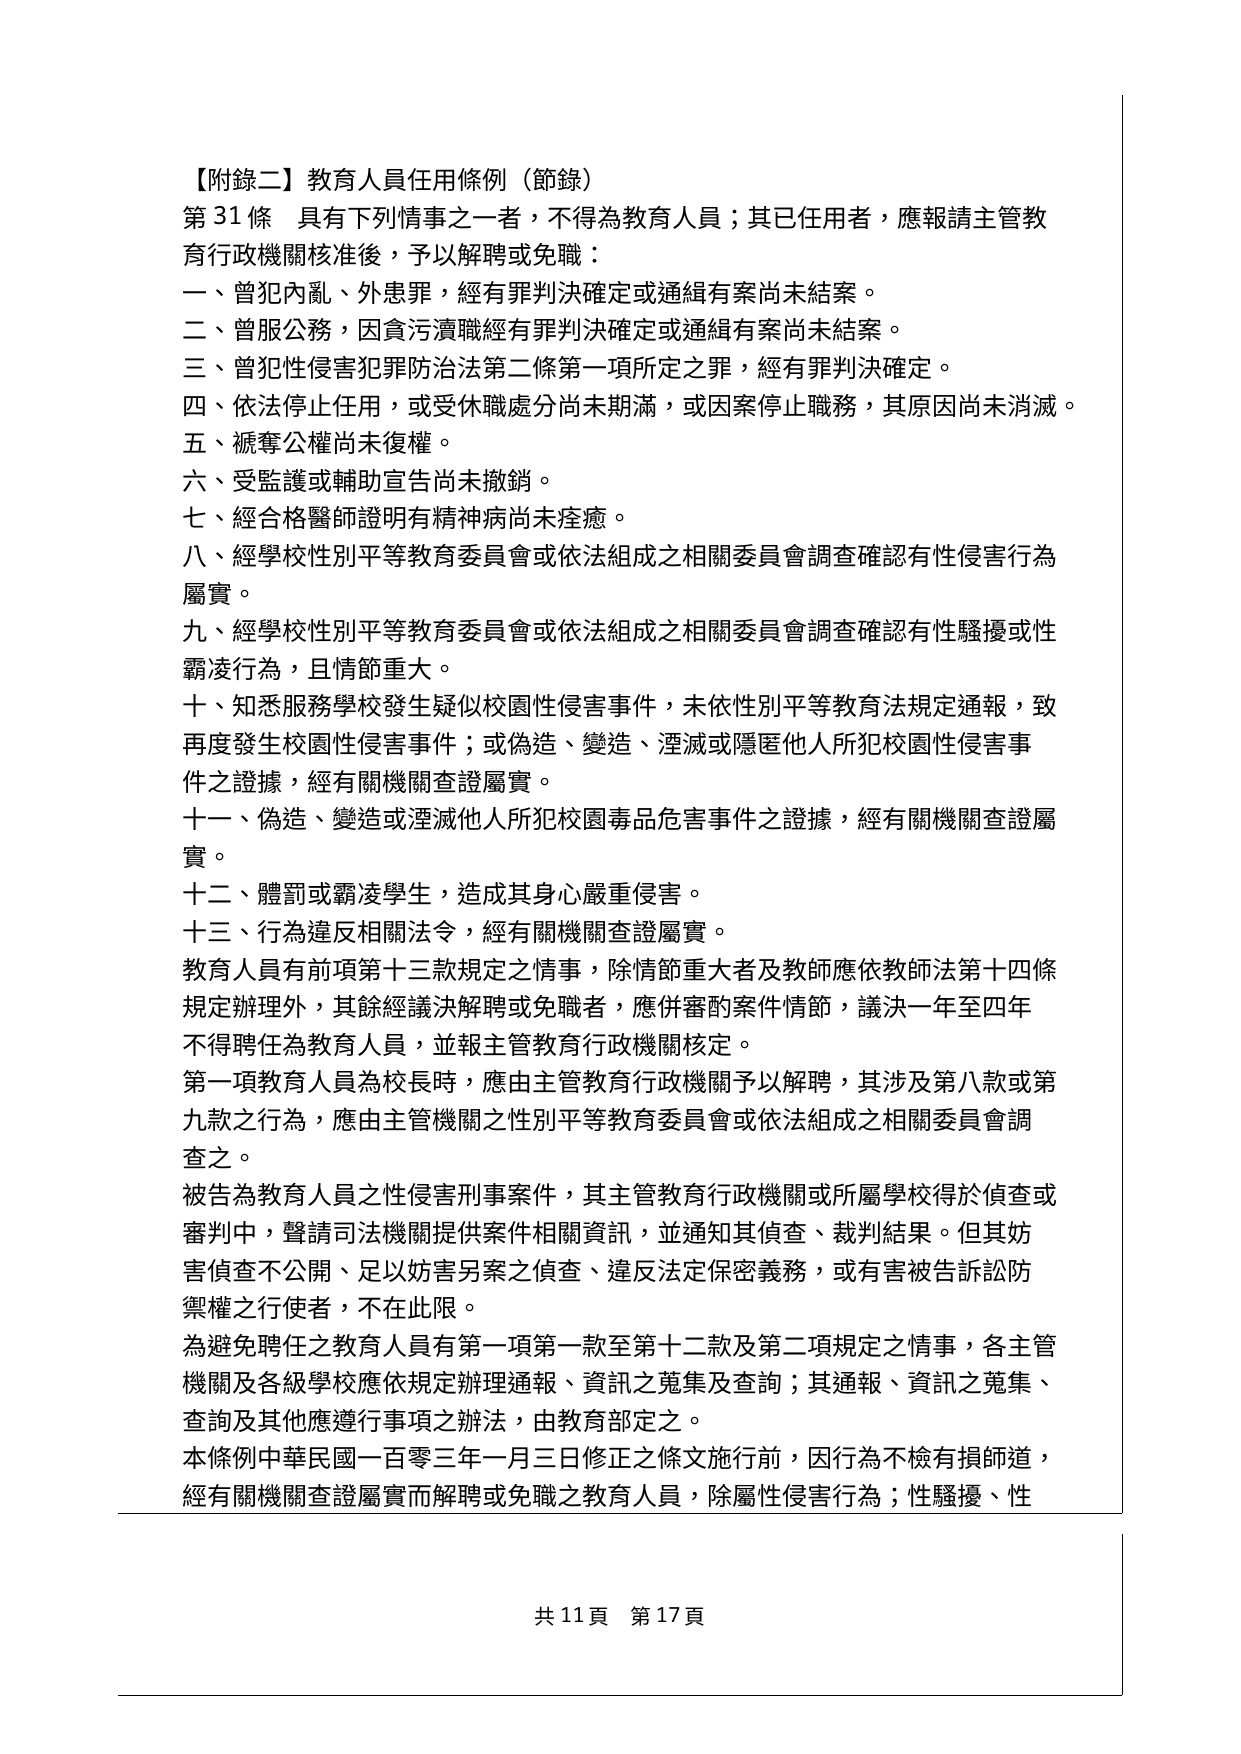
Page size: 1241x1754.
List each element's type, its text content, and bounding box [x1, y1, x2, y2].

subtitle 四、依法停止任用，或受休職處分尚未期滿，或因案停止職務，其原因尚未消滅。 [118, 385, 1122, 422]
subtitle 十一、偽造、變造或湮滅他人所犯校園毒品危害事件之證據，經有關機關查證屬實。 [118, 798, 1122, 873]
subtitle 一、曾犯內亂、外患罪，經有罪判決確定或通緝有案尚未結案。 [118, 272, 1122, 309]
subtitle 八、經學校性別平等教育委員會或依法組成之相關委員會調查確認有性侵害行為屬實。 [118, 535, 1122, 610]
subtitle 五、褫奪公權尚未復權。 [118, 422, 1122, 460]
subtitle 九、經學校性別平等教育委員會或依法組成之相關委員會調查確認有性騷擾或性霸凌行為，且情節重大。 [118, 610, 1122, 686]
subtitle 十三、行為違反相關法令，經有關機關查證屬實。 [118, 911, 1122, 949]
subtitle 本條例中華民國一百零三年一月三日修正之條文施行前，因行為不檢有損師道，經有關機關查證屬實而解聘或免職之教育人員，除屬性侵害行為；性騷擾、性霸凌行為、行為違反相關法令，且情節重大；體罰或霸凌學生造成其身心嚴重侵害者外，於解聘或免職生效日起算逾四年者，得聘任為教育人員。 [118, 1438, 1122, 1513]
subtitle 第31條 具有下列情事之一者，不得為教育人員；其已任用者，應報請主管教育行政機關核准後，予以解聘或免職： [118, 197, 1122, 272]
subtitle 第一項教育人員為校長時，應由主管教育行政機關予以解聘，其涉及第八款或第九款之行為，應由主管機關之性別平等教育委員會或依法組成之相關委員會調查之。 [118, 1062, 1122, 1174]
subtitle 十二、體罰或霸凌學生，造成其身心嚴重侵害。 [118, 873, 1122, 911]
subtitle 二、曾服公務，因貪污瀆職經有罪判決確定或通緝有案尚未結案。 [118, 309, 1122, 347]
subtitle 六、受監護或輔助宣告尚未撤銷。 [118, 460, 1122, 497]
subtitle 教育人員有前項第十三款規定之情事，除情節重大者及教師應依教師法第十四條規定辦理外，其餘經議決解聘或免職者，應併審酌案件情節，議決一年至四年不得聘任為教育人員，並報主管教育行政機關核定。 [118, 949, 1122, 1062]
subtitle 十、知悉服務學校發生疑似校園性侵害事件，未依性別平等教育法規定通報，致再度發生校園性侵害事件；或偽造、變造、湮滅或隱匿他人所犯校園性侵害事件之證據，經有關機關查證屬實。 [118, 686, 1122, 798]
subtitle 七、經合格醫師證明有精神病尚未痊癒。 [118, 497, 1122, 535]
subtitle 為避免聘任之教育人員有第一項第一款至第十二款及第二項規定之情事，各主管機關及各級學校應依規定辦理通報、資訊之蒐集及查詢；其通報、資訊之蒐集、查詢及其他應遵行事項之辦法，由教育部定之。 [118, 1325, 1122, 1438]
subtitle 三、曾犯性侵害犯罪防治法第二條第一項所定之罪，經有罪判決確定。 [118, 347, 1122, 385]
subtitle 被告為教育人員之性侵害刑事案件，其主管教育行政機關或所屬學校得於偵查或審判中，聲請司法機關提供案件相關資訊，並通知其偵查、裁判結果。但其妨害偵查不公開、足以妨害另案之偵查、違反法定保密義務，或有害被告訴訟防禦權之行使者，不在此限。 [118, 1174, 1122, 1325]
subtitle 【附錄二】教育人員任用條例（節錄） [118, 94, 1122, 197]
